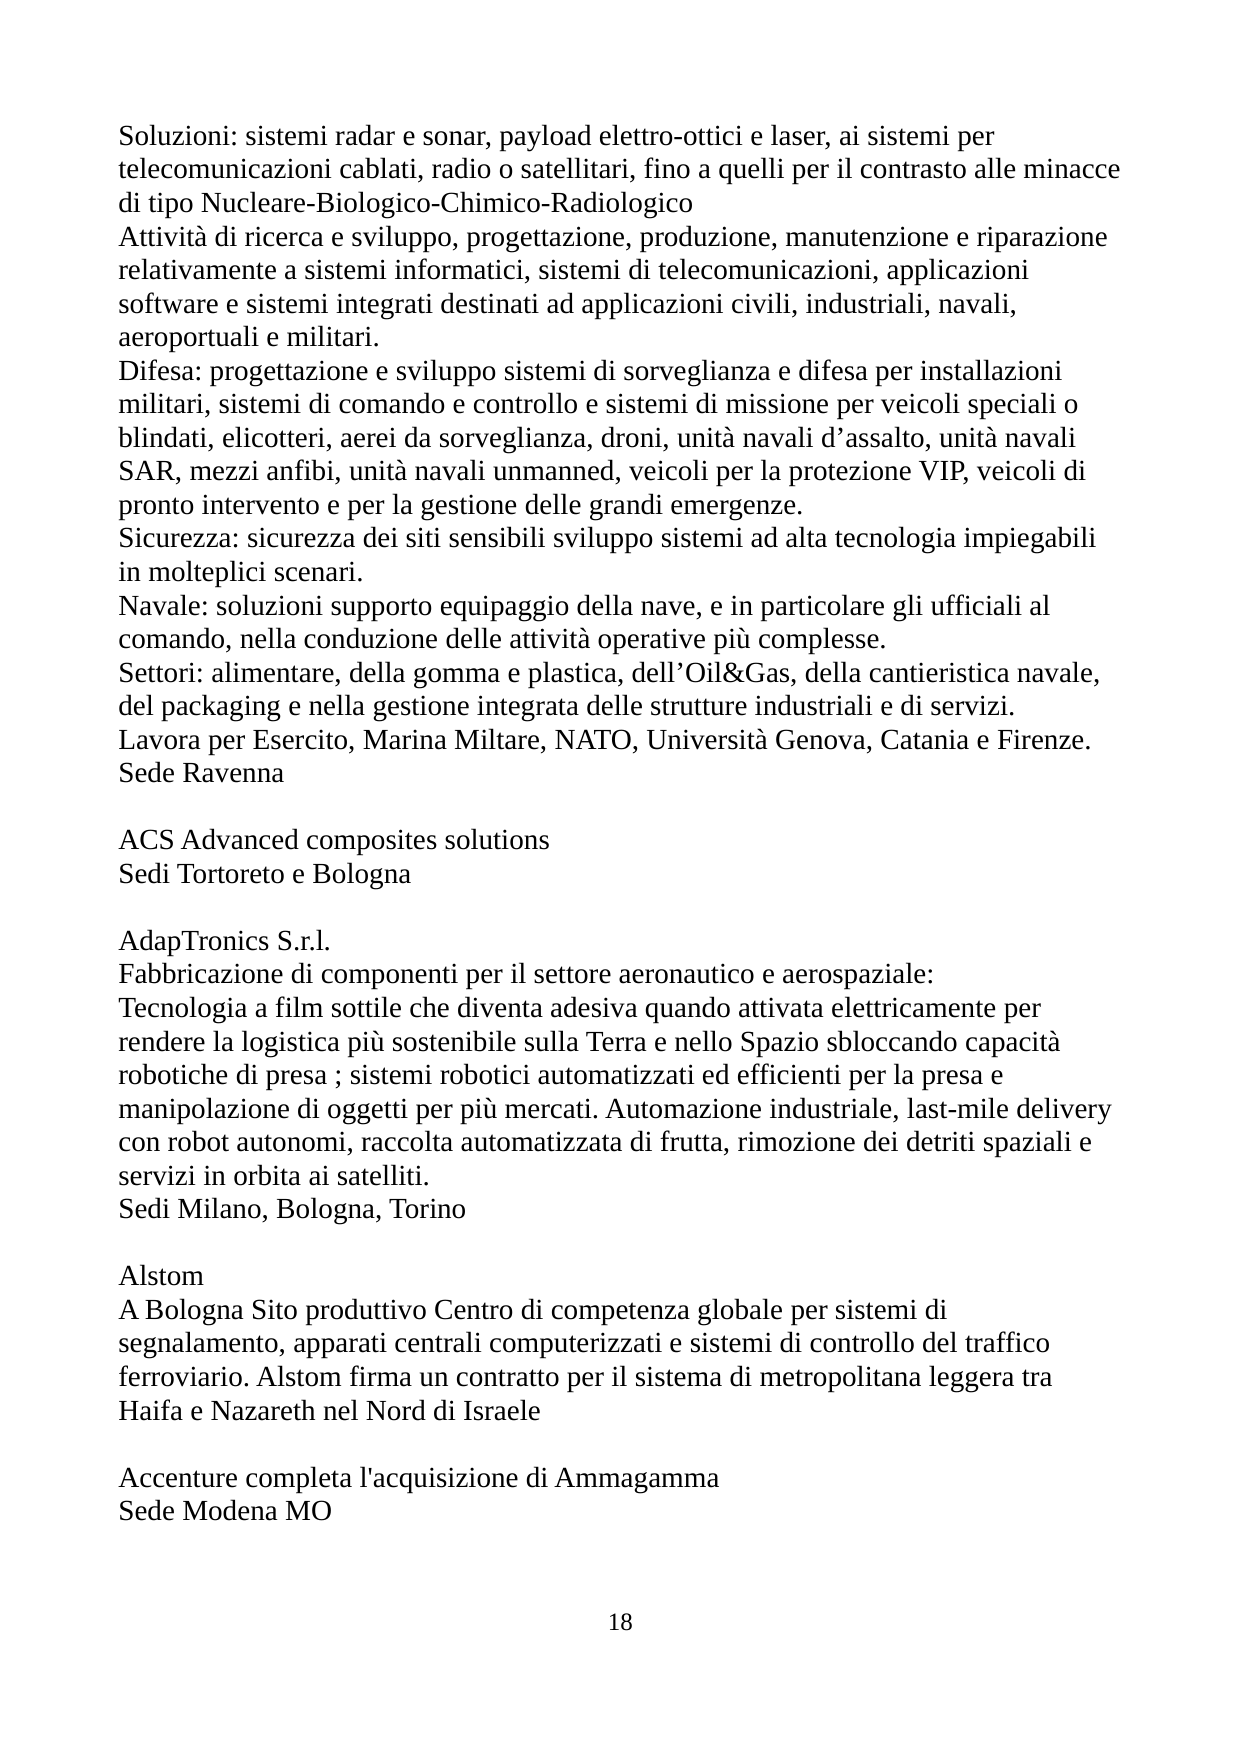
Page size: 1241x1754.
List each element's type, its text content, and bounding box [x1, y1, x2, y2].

text Attività di ricerca e sviluppo, progettazione, produzione, manutenzione e riparazione relativamente a sistemi informatici, sistemi di telecomunicazioni, applicazioni software e sistemi integrati destinati ad applicazioni civili, industriali, navali, aeroportuali e militari. [118, 219, 1122, 353]
text Alstom [118, 1258, 1122, 1292]
text Sedi Tortoreto e Bologna [118, 856, 1122, 889]
text Sede Ravenna [118, 755, 1122, 789]
text Sede Modena MO [118, 1493, 1122, 1527]
text Navale: soluzioni supporto equipaggio della nave, e in particolare gli ufficiali al comando, nella conduzione delle attività operative più complesse. [118, 588, 1122, 655]
text Tecnologia a film sottile che diventa adesiva quando attivata elettricamente per rendere la logistica più sostenibile sulla Terra e nello Spazio sbloccando capacità robotiche di presa ; sistemi robotici automatizzati ed efficienti per la presa e manipolazione di oggetti per più mercati. Automazione industriale, last-mile delivery con robot autonomi, raccolta automatizzata di frutta, rimozione dei detriti spaziali e servizi in orbita ai satelliti. [118, 990, 1122, 1191]
text Sicurezza: sicurezza dei siti sensibili sviluppo sistemi ad alta tecnologia impiegabili in molteplici scenari. [118, 521, 1122, 588]
text A Bologna Sito produttivo Centro di competenza globale per sistemi di segnalamento, apparati centrali computerizzati e sistemi di controllo del traffico ferroviario. Alstom firma un contratto per il sistema di metropolitana leggera tra Haifa e Nazareth nel Nord di Israele [118, 1292, 1122, 1426]
text Fabbricazione di componenti per il settore aeronautico e aerospaziale: [118, 957, 1122, 990]
text ACS Advanced composites solutions [118, 822, 1122, 856]
text Soluzioni: sistemi radar e sonar, payload elettro-ottici e laser, ai sistemi per telecomunicazioni cablati, radio o satellitari, fino a quelli per il contrasto alle minacce di tipo Nucleare-Biologico-Chimico-Radiologico [118, 118, 1122, 219]
text Accenture completa l'acquisizione di Ammagamma [118, 1460, 1122, 1493]
text AdapTronics S.r.l. [118, 923, 1122, 957]
text Difesa: progettazione e sviluppo sistemi di sorveglianza e difesa per installazioni militari, sistemi di comando e controllo e sistemi di missione per veicoli speciali o blindati, elicotteri, aerei da sorveglianza, droni, unità navali d’assalto, unità navali SAR, mezzi anfibi, unità navali unmanned, veicoli per la protezione VIP, veicoli di pronto intervento e per la gestione delle grandi emergenze. [118, 353, 1122, 521]
text Sedi Milano, Bologna, Torino [118, 1191, 1122, 1225]
text Settori: alimentare, della gomma e plastica, dell’Oil&Gas, della cantieristica navale, del packaging e nella gestione integrata delle strutture industriali e di servizi. [118, 655, 1122, 722]
text Lavora per Esercito, Marina Miltare, NATO, Università Genova, Catania e Firenze. [118, 722, 1122, 755]
